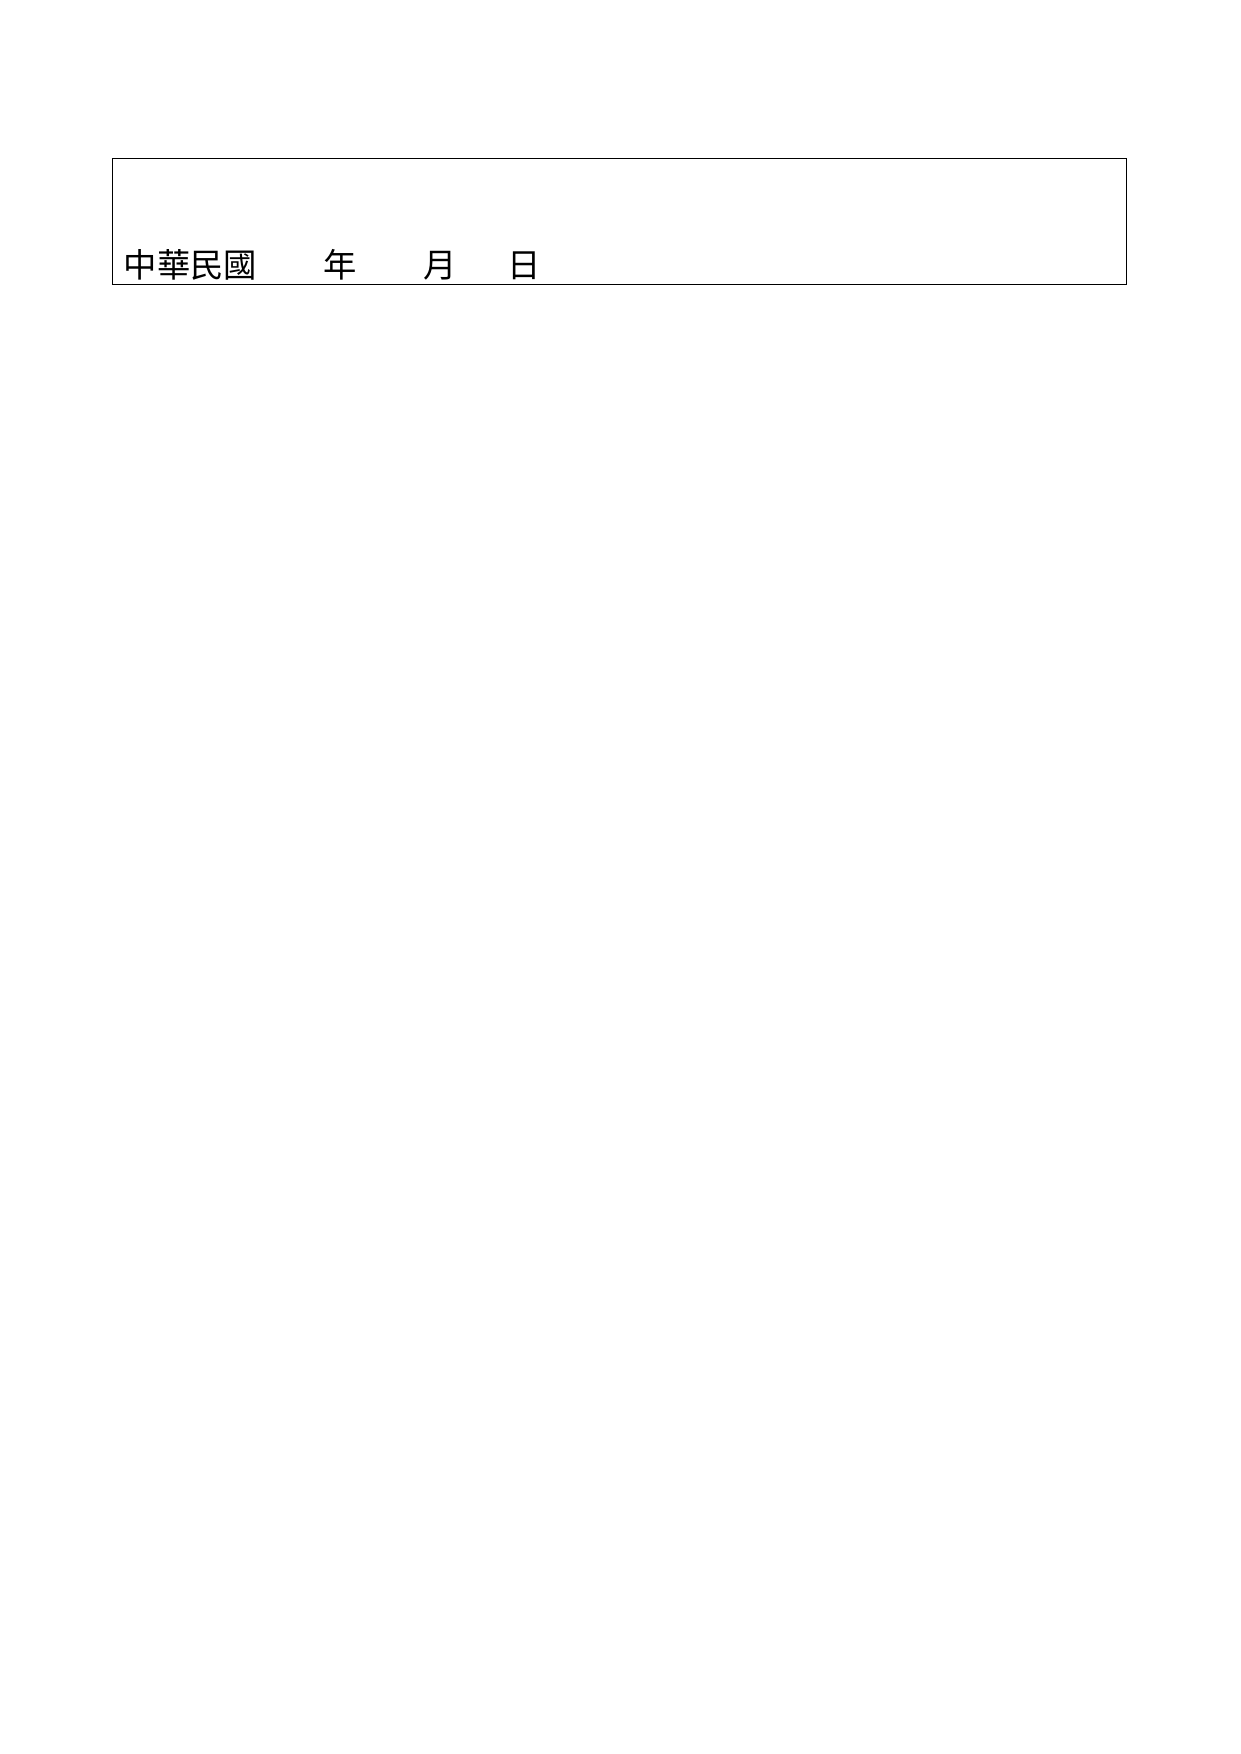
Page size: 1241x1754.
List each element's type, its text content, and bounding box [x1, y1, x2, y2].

table_cell 中華民國 年 月 日 [113, 159, 1126, 284]
